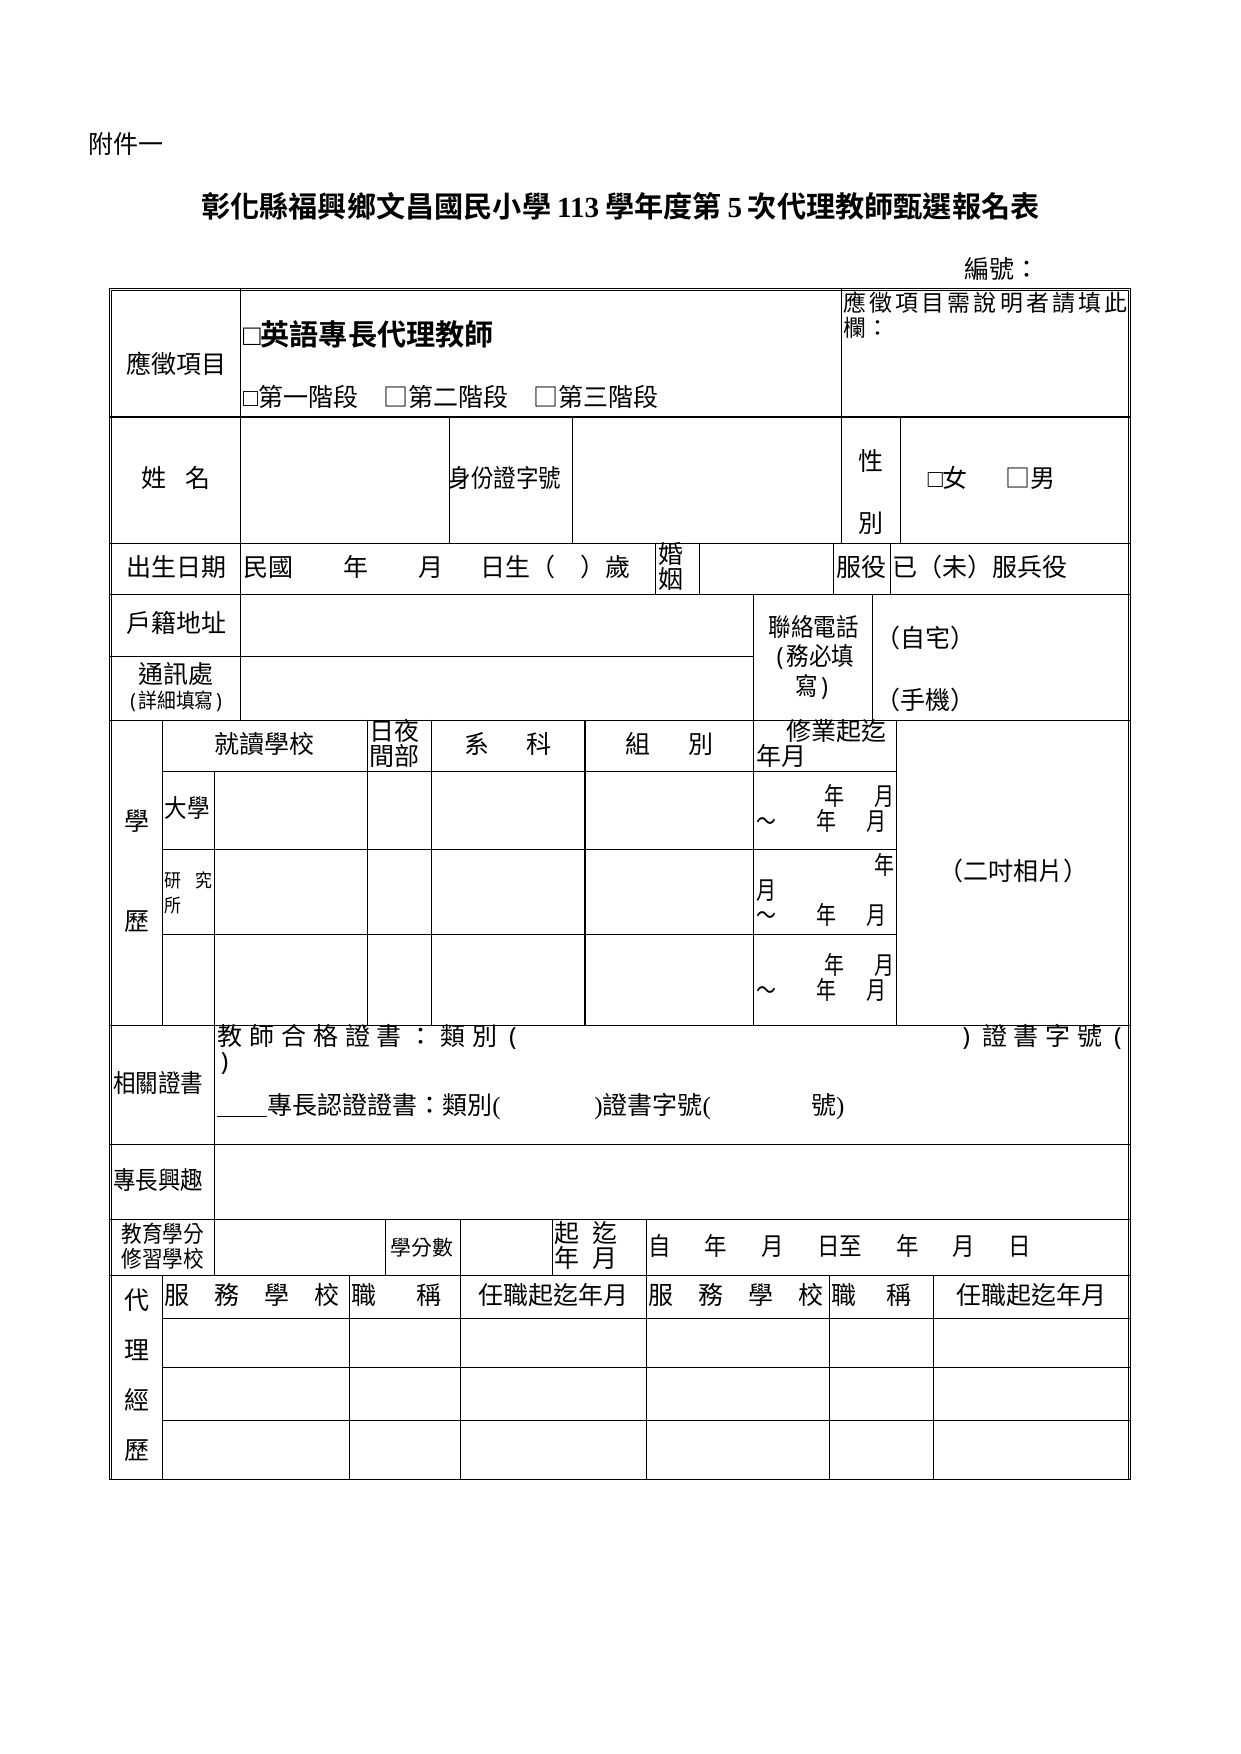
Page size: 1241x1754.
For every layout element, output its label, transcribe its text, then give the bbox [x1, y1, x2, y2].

table_cell 年 月 ～ 年 月 [754, 850, 896, 934]
table_cell [647, 1368, 829, 1420]
table_cell [586, 935, 753, 1024]
table_cell □女 □男 [901, 418, 1128, 542]
table_cell [241, 595, 753, 656]
table_cell 聯絡電話 (務必填寫) [754, 595, 872, 719]
table_cell [215, 850, 367, 934]
table_header 應徵項目需說明者請填此欄： [842, 291, 1128, 416]
table_cell [432, 850, 584, 934]
table_cell [432, 935, 584, 1024]
table_cell 教育學分 修習學校 [112, 1220, 214, 1275]
table_cell [700, 544, 833, 593]
table_cell 任職起迄年月 [461, 1276, 646, 1318]
text 附件一 [89, 101, 1152, 163]
table_cell 起 迄 年 月 [553, 1220, 646, 1275]
table_cell [586, 772, 753, 849]
table_cell [350, 1368, 460, 1420]
table_cell [215, 935, 367, 1024]
table_cell 性 別 [842, 418, 900, 542]
table_cell [934, 1421, 1128, 1478]
table_cell [461, 1220, 552, 1275]
table_cell 年 月 ～ 年 月 [754, 772, 896, 849]
table_cell [241, 657, 753, 719]
table_cell 民國 年 月 日生（ ）歲 [241, 544, 655, 593]
table_cell [350, 1319, 460, 1367]
table_cell 身份證字號 [450, 418, 572, 542]
table_cell 職 稱 [830, 1276, 933, 1318]
table_cell [461, 1368, 646, 1420]
table_cell [368, 850, 431, 934]
table_cell [368, 772, 431, 849]
table_cell [647, 1421, 829, 1478]
table_cell 服役 [834, 544, 890, 593]
table_cell （自宅） （手機） [873, 595, 1128, 719]
table_cell 修業起迄年月 [754, 721, 896, 771]
table_cell [350, 1421, 460, 1478]
table_cell 組 別 [586, 721, 753, 771]
table_cell 研究所 [163, 850, 214, 934]
table_cell 已（未）服兵役 [891, 544, 1128, 593]
table_cell [586, 850, 753, 934]
table_cell 專長興趣 [112, 1145, 214, 1219]
table_cell 大學 [163, 772, 214, 849]
table_cell [461, 1319, 646, 1367]
table_cell 日夜 間部 [368, 721, 431, 771]
table_cell 教師合格證書：類別( )證書字號( ) 專長認證證書：類別( )證書字號( 號) [215, 1026, 1128, 1144]
table_cell [573, 418, 841, 542]
table_cell [163, 1319, 349, 1367]
table_cell [647, 1319, 829, 1367]
table_cell [215, 772, 367, 849]
table_cell 學 歷 [112, 721, 162, 1024]
table_cell [830, 1368, 933, 1420]
table_cell [461, 1421, 646, 1478]
table_cell （二吋相片） [897, 721, 1128, 1024]
table_cell 出生日期 [112, 544, 240, 593]
table_cell 就讀學校 [163, 721, 367, 771]
text 彰化縣福興鄉文昌國民小學113學年度第5次代理教師甄選報名表 [89, 163, 1152, 226]
text 編號： [89, 226, 1152, 288]
table_cell 姓 名 [112, 418, 240, 542]
table_cell 自 年 月 日至 年 月 日 [647, 1220, 1128, 1275]
table_cell 學分數 [386, 1220, 460, 1275]
table_cell [215, 1220, 385, 1275]
table_cell 婚 姻 [656, 544, 699, 593]
table_cell [163, 1368, 349, 1420]
table_cell 服 務 學 校 [163, 1276, 349, 1318]
table_cell [163, 1421, 349, 1478]
table_cell [830, 1319, 933, 1367]
table_cell 代 理 經 歷 [112, 1276, 162, 1478]
table_cell [934, 1368, 1128, 1420]
table_cell [432, 772, 584, 849]
table_cell 通訊處 (詳細填寫) [112, 657, 240, 719]
table_cell 服 務 學 校 [647, 1276, 829, 1318]
table_cell 系 科 [432, 721, 584, 771]
table_header 應徵項目 [112, 291, 240, 416]
table_cell 相關證書 [112, 1026, 214, 1144]
table_cell 年 月 ～ 年 月 [754, 935, 896, 1024]
table_cell [163, 935, 214, 1024]
table_cell [215, 1145, 1128, 1219]
table_cell [830, 1421, 933, 1478]
table_cell [241, 418, 449, 542]
table_cell [368, 935, 431, 1024]
table_cell 戶籍地址 [112, 595, 240, 656]
table_cell 任職起迄年月 [934, 1276, 1128, 1318]
table_cell 職 稱 [350, 1276, 460, 1318]
table_header □英語專長代理教師 □第一階段 □第二階段 □第三階段 [241, 291, 841, 416]
table_cell [934, 1319, 1128, 1367]
